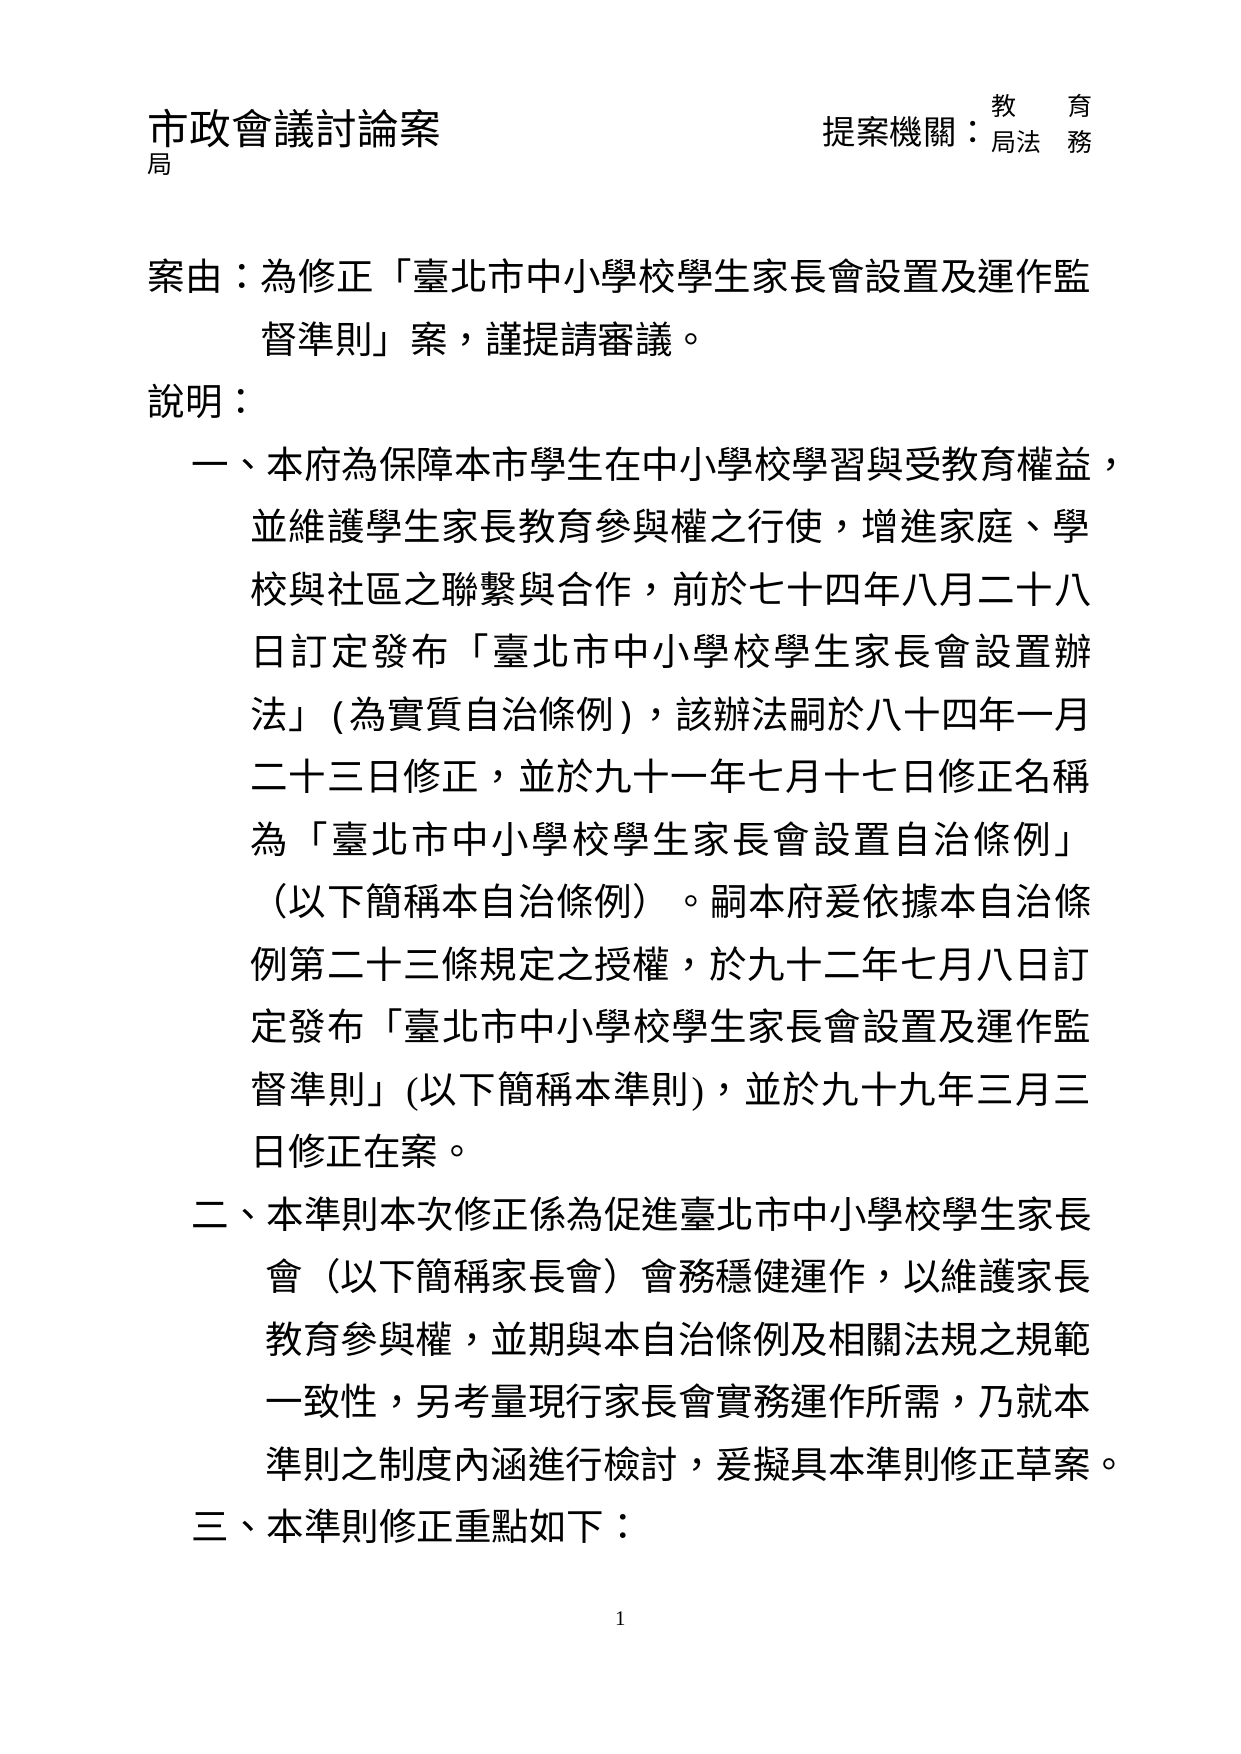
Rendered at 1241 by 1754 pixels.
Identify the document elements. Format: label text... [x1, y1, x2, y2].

text 一、本府為保障本市學生在中小學校學習與受教育權益，並維護學生家長教育參與權之行使，增進家庭、學校與社區之聯繫與合作，前於七十四年八月二十八日訂定發布「臺北市中小學校學生家長會設置辦法」(為實質自治條例)，該辦法嗣於八十四年一月二十三日修正，並於九十一年七月十七日修正名稱為「臺北市中小學校學生家長會設置自治條例」（以下簡稱本自治條例）。嗣本府爰依據本自治條例第二十三條規定之授權，於九十二年七月八日訂定發布「臺北市中小學校學生家長會設置及運作監督準則」(以下簡稱本準則)，並於九十九年三月三日修正在案。 [192, 420, 1092, 1170]
text 三、本準則修正重點如下： [192, 1483, 1092, 1545]
text 市政會議討論案 提案機關：教 育 局法 務 局 [148, 97, 1092, 214]
text 案由：為修正「臺北市中小學校學生家長會設置及運作監督準則」案，謹提請審議。 [148, 233, 1092, 358]
text 說明： [148, 358, 1092, 420]
text 二、本準則本次修正係為促進臺北市中小學校學生家長會（以下簡稱家長會）會務穩健運作，以維護家長教育參與權，並期與本自治條例及相關法規之規範一致性，另考量現行家長會實務運作所需，乃就本準則之制度內涵進行檢討，爰擬具本準則修正草案。 [192, 1170, 1092, 1483]
